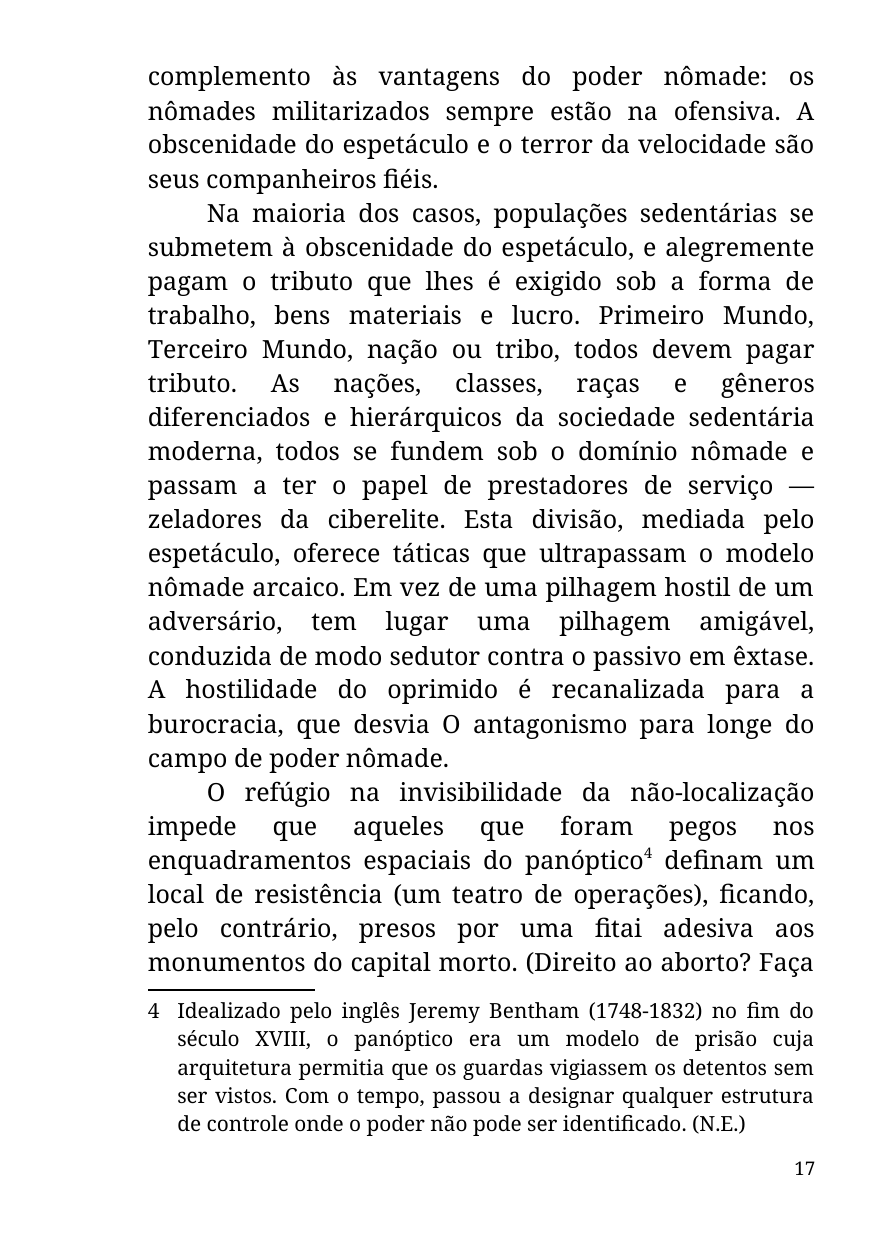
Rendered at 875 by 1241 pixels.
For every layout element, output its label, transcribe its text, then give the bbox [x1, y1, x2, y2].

text Idealizado pelo inglês Jeremy Bentham (1748-1832) no fim do século XVIII, o panóptico era um modelo de prisão cuja arquitetura permitia que os guardas vigiassem os detentos sem ser vistos. Com o tempo, passou a designar qualquer estrutura de controle onde o poder não pode ser identificado. (N.E.) [148, 996, 815, 1138]
text complemento às vantagens do poder nômade: os nômades militarizados sempre estão na ofensiva. A obscenidade do espetáculo e o terror da velocidade são seus companheiros fiéis. [148, 59, 815, 195]
text O refúgio na invisibilidade da não-localização impede que aqueles que foram pegos nos enquadramentos espaciais do panóptico definam um local de resistência (um teatro de operações), ficando, pelo contrário, presos por uma fitai adesiva aos monumentos do capital morto. (Direito ao aborto? Faça [148, 774, 815, 979]
text Na maioria dos casos, populações sedentárias se submetem à obscenidade do espetáculo, e alegremente pagam o tributo que lhes é exigido sob a forma de trabalho, bens materiais e lucro. Primeiro Mundo, Terceiro Mundo, nação ou tribo, todos devem pagar tributo. As nações, classes, raças e gêneros diferenciados e hierárquicos da sociedade sedentária moderna, todos se fundem sob o domínio nômade e passam a ter o papel de prestadores de serviço — zeladores da ciberelite. Esta divisão, mediada pelo espetáculo, oferece táticas que ultrapassam o modelo nômade arcaico. Em vez de uma pilhagem hostil de um adversário, tem lugar uma pilhagem amigável, conduzida de modo sedutor contra o passivo em êxtase. A hostilidade do oprimido é recanalizada para a burocracia, que desvia O antagonismo para longe do campo de poder nômade. [148, 195, 815, 774]
